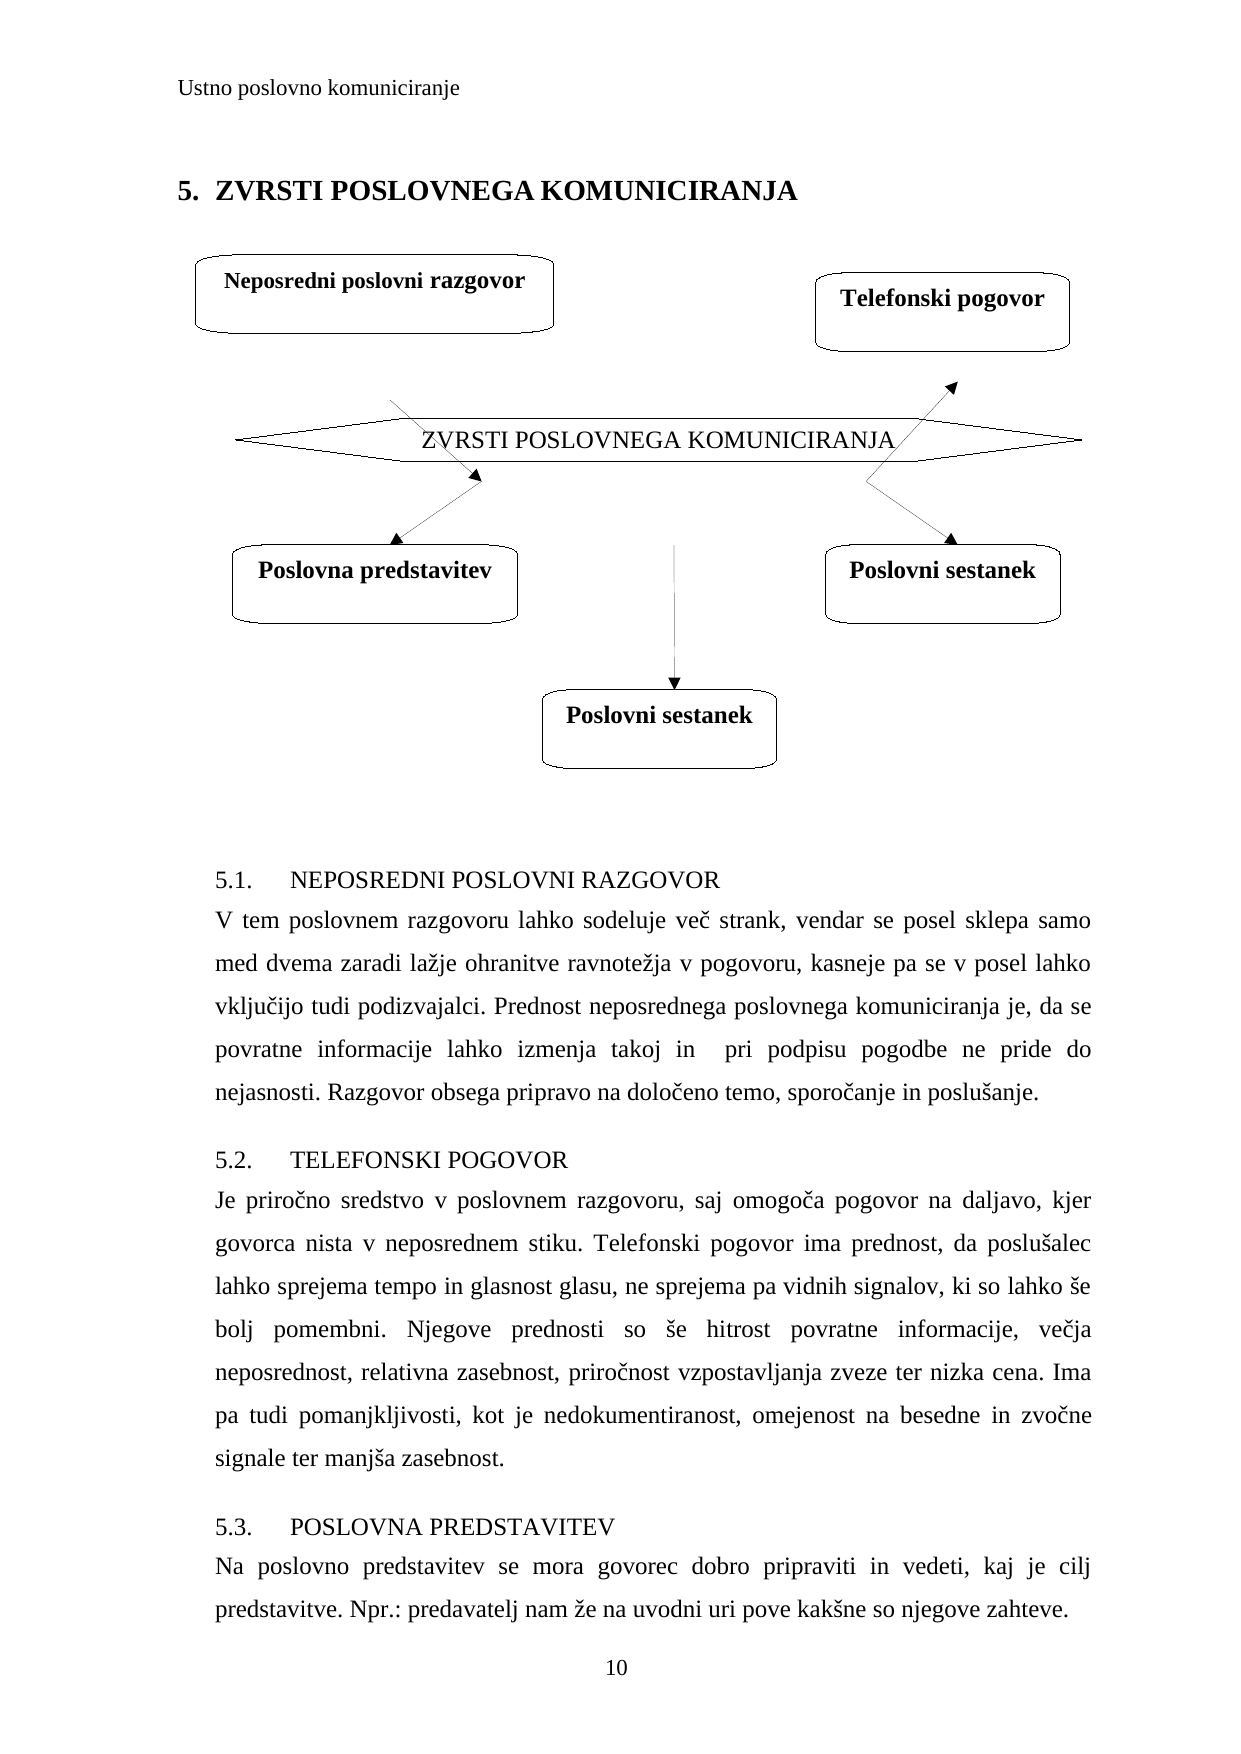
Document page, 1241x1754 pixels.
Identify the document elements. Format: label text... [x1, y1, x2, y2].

list V tem poslovnem razgovoru lahko sodeluje več strank, vendar se posel sklepa samo med dvema zaradi lažje ohranitve ravnotežja v pogovoru, kasneje pa se v posel lahko vključijo tudi podizvajalci. Prednost neposrednega poslovnega komuniciranja je, da se povratne informacije lahko izmenja takoj in pri podpisu pogodbe ne pride do nejasnosti. Razgovor obsega pripravo na določeno temo, sporočanje in poslušanje. [215, 905, 1092, 1106]
list Je priročno sredstvo v poslovnem razgovoru, saj omogoča pogovor na daljavo, kjer govorca nista v neposrednem stiku. Telefonski pogovor ima prednost, da poslušalec lahko sprejema tempo in glasnost glasu, ne sprejema pa vidnih signalov, ki so lahko še bolj pomembni. Njegove prednosti so še hitrost povratne informacije, večja neposrednost, relativna zasebnost, priročnost vzpostavljanja zveze ter nizka cena. Ima pa tudi pomanjkljivosti, kot je nedokumentiranost, omejenost na besedne in zvočne signale ter manjša zasebnost. [215, 1185, 1092, 1472]
subtitle POSLOVNA PREDSTAVITEV [215, 1512, 1092, 1540]
subtitle ZVRSTI POSLOVNEGA KOMUNICIRANJA [177, 173, 1092, 206]
subtitle TELEFONSKI POGOVOR [215, 1145, 1092, 1174]
subtitle NEPOSREDNI POSLOVNI RAZGOVOR [215, 866, 1092, 894]
list Na poslovno predstavitev se mora govorec dobro pripraviti in vedeti, kaj je cilj predstavitve. Npr.: predavatelj nam že na uvodni uri pove kakšne so njegove zahteve. [215, 1551, 1092, 1623]
